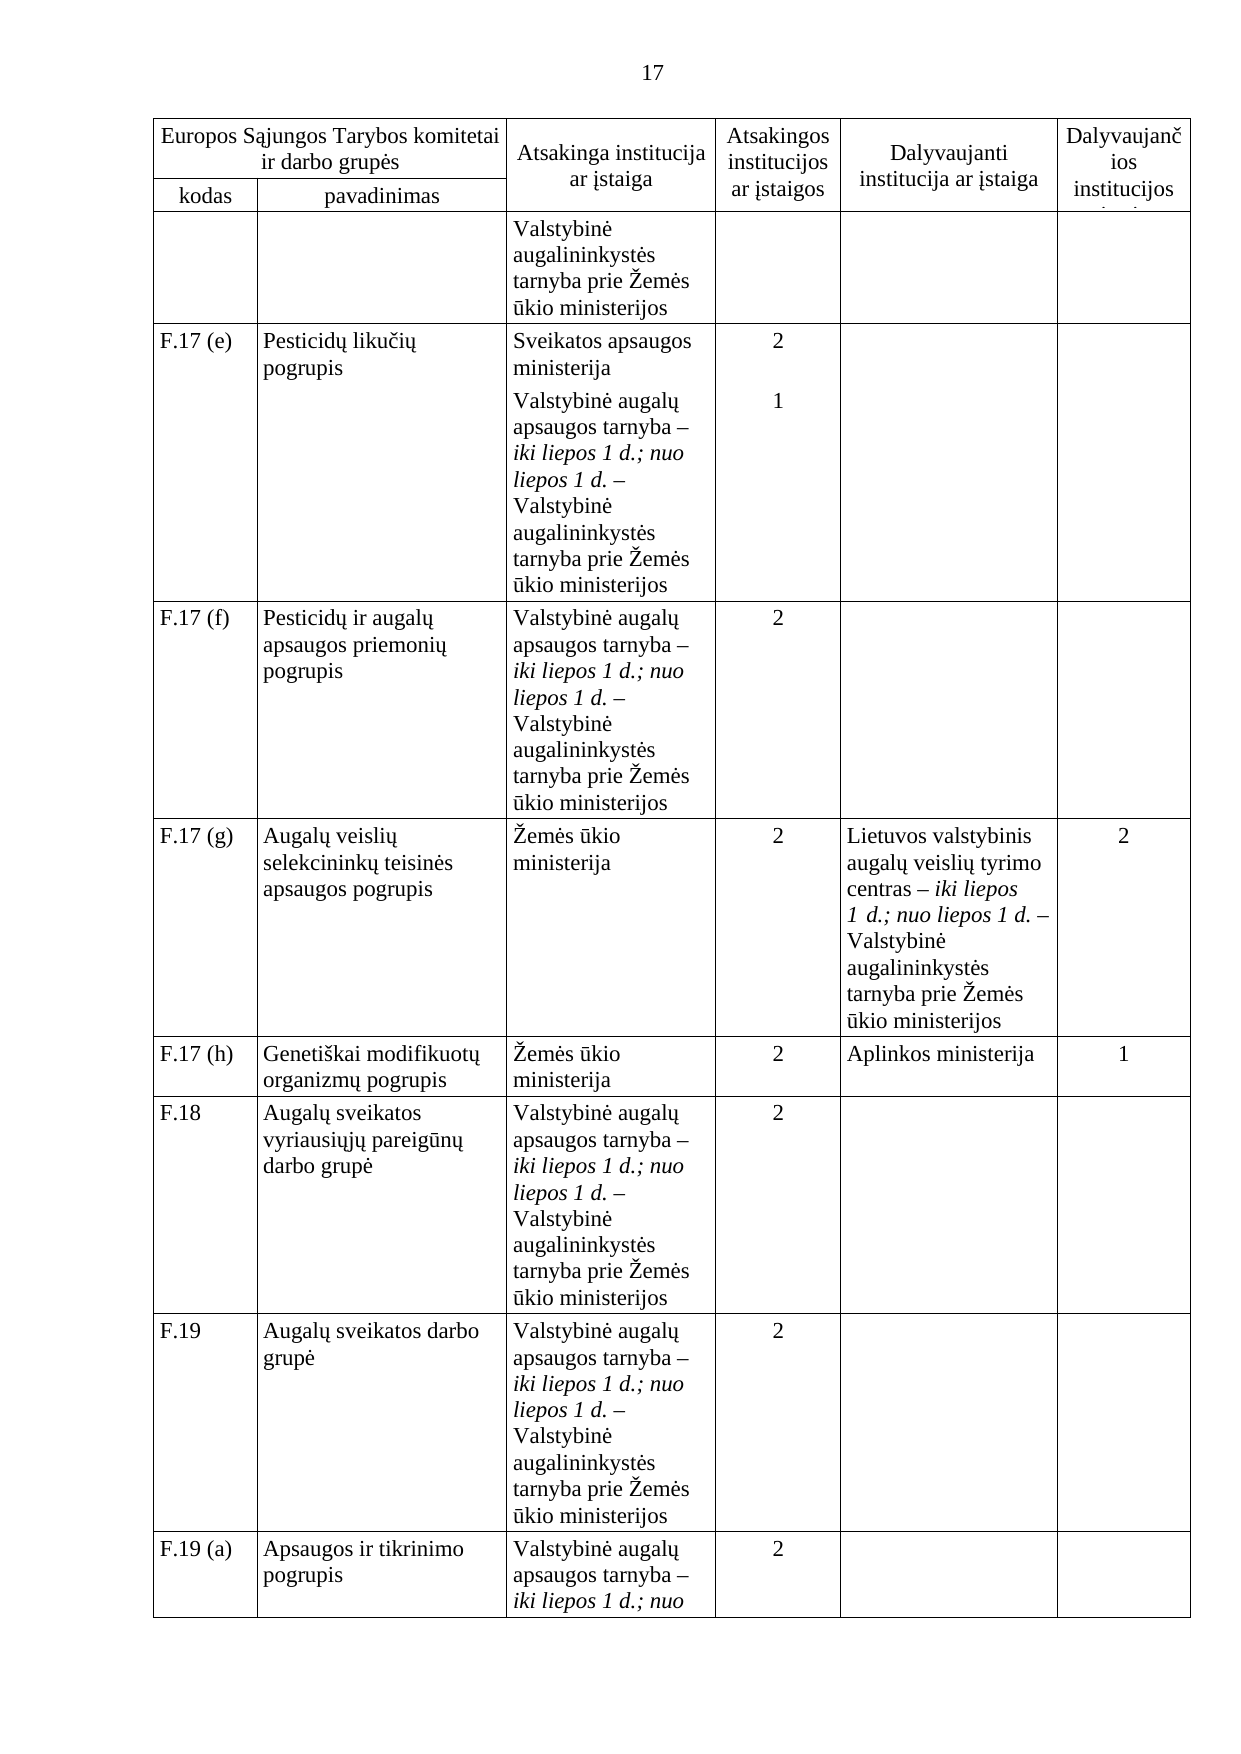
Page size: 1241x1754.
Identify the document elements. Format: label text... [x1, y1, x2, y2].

table_cell Valstybinė augalų apsaugos tarnyba – iki liepos 1 d.; nuo [507, 1532, 715, 1617]
table_cell Pesticidų ir augalų apsaugos priemonių pogrupis [258, 602, 506, 818]
table_cell Pesticidų likučių pogrupis [258, 324, 506, 601]
table_cell F.19 [154, 1314, 257, 1531]
table_cell [154, 212, 257, 323]
table_cell F.18 [154, 1097, 257, 1313]
table_header Europos Sąjungos Tarybos komitetai ir darbo grupės [154, 119, 506, 178]
table_cell Augalų veislių selekcininkų teisinės apsaugos pogrupis [258, 819, 506, 1036]
table_cell [1058, 1314, 1190, 1531]
table_cell Žemės ūkio ministerija [507, 1037, 715, 1096]
table_cell Sveikatos apsaugos ministerija [507, 324, 715, 383]
table_cell 2 [716, 1097, 840, 1313]
table_cell 2 [716, 1532, 840, 1617]
table_cell Augalų sveikatos vyriausiųjų pareigūnų darbo grupė [258, 1097, 506, 1313]
table_cell [258, 212, 506, 323]
table_cell [841, 324, 1057, 601]
table_cell 2 [716, 212, 840, 323]
table_cell F.17 (g) [154, 819, 257, 1036]
table_cell [841, 1532, 1057, 1617]
table_cell [841, 602, 1057, 818]
table_cell [1058, 1097, 1190, 1313]
table_cell Aplinkos ministerija [841, 1037, 1057, 1096]
table_cell Valstybinė augalų apsaugos tarnyba – iki liepos 1 d.; nuo liepos 1 d. – Valstybinė augalininkystės tarnyba prie Žemės ūkio ministerijos [507, 1097, 715, 1313]
table_cell pavadinimas [258, 179, 506, 211]
table_cell 1 [1058, 1037, 1190, 1096]
table_cell F.17 (f) [154, 602, 257, 818]
table_header Dalyvaujančios institucijos ar įstaigos atstovų skaičius [1058, 119, 1190, 211]
table_cell Valstybinė augalų apsaugos tarnyba – iki liepos 1 d.; nuo liepos 1 d. – Valstybinė augalininkystės tarnyba prie Žemės ūkio ministerijos [507, 1314, 715, 1531]
table_header Atsakinga institucija ar įstaiga [507, 119, 715, 211]
table_cell [1058, 324, 1190, 601]
table_cell 2 [716, 324, 840, 383]
table_cell F.17 (h) [154, 1037, 257, 1096]
table_cell kodas [154, 179, 257, 211]
table_cell Augalų sveikatos darbo grupė [258, 1314, 506, 1531]
table_cell Valstybinė augalų apsaugos tarnyba – iki liepos 1 d.; nuo liepos 1 d. – Valstybinė augalininkystės tarnyba prie Žemės ūkio ministerijos [507, 602, 715, 818]
table_cell Apsaugos ir tikrinimo pogrupis [258, 1532, 506, 1617]
table_cell [841, 1097, 1057, 1313]
table_cell 2 [716, 1314, 840, 1531]
table_cell 1 [716, 383, 840, 601]
table_cell Genetiškai modifikuotų organizmų pogrupis [258, 1037, 506, 1096]
table_cell Valstybinė augalininkystės tarnyba prie Žemės ūkio ministerijos [507, 212, 715, 323]
table_cell 2 [716, 1037, 840, 1096]
table_cell 2 [716, 602, 840, 818]
table_cell [841, 212, 1057, 323]
table_cell 2 [1058, 819, 1190, 1036]
table_cell Valstybinė augalų apsaugos tarnyba – iki liepos 1 d.; nuo liepos 1 d. – Valstybinė augalininkystės tarnyba prie Žemės ūkio ministerijos [507, 383, 715, 601]
table_cell Lietuvos valstybinis augalų veislių tyrimo centras – iki liepos 1 d.; nuo liepos 1 d. – Valstybinė augalininkystės tarnyba prie Žemės ūkio ministerijos [841, 819, 1057, 1036]
table_header Dalyvaujanti institucija ar įstaiga [841, 119, 1057, 211]
table_cell 2 [716, 819, 840, 1036]
table_cell [1058, 1532, 1190, 1617]
table_header Atsakingos institucijos ar įstaigos atstovų skaičius [716, 119, 840, 211]
table_cell [1058, 602, 1190, 818]
table_cell [841, 1314, 1057, 1531]
table_cell F.17 (e) [154, 324, 257, 601]
table_cell F.19 (a) [154, 1532, 257, 1617]
table_cell [1058, 212, 1190, 323]
table_cell Žemės ūkio ministerija [507, 819, 715, 1036]
